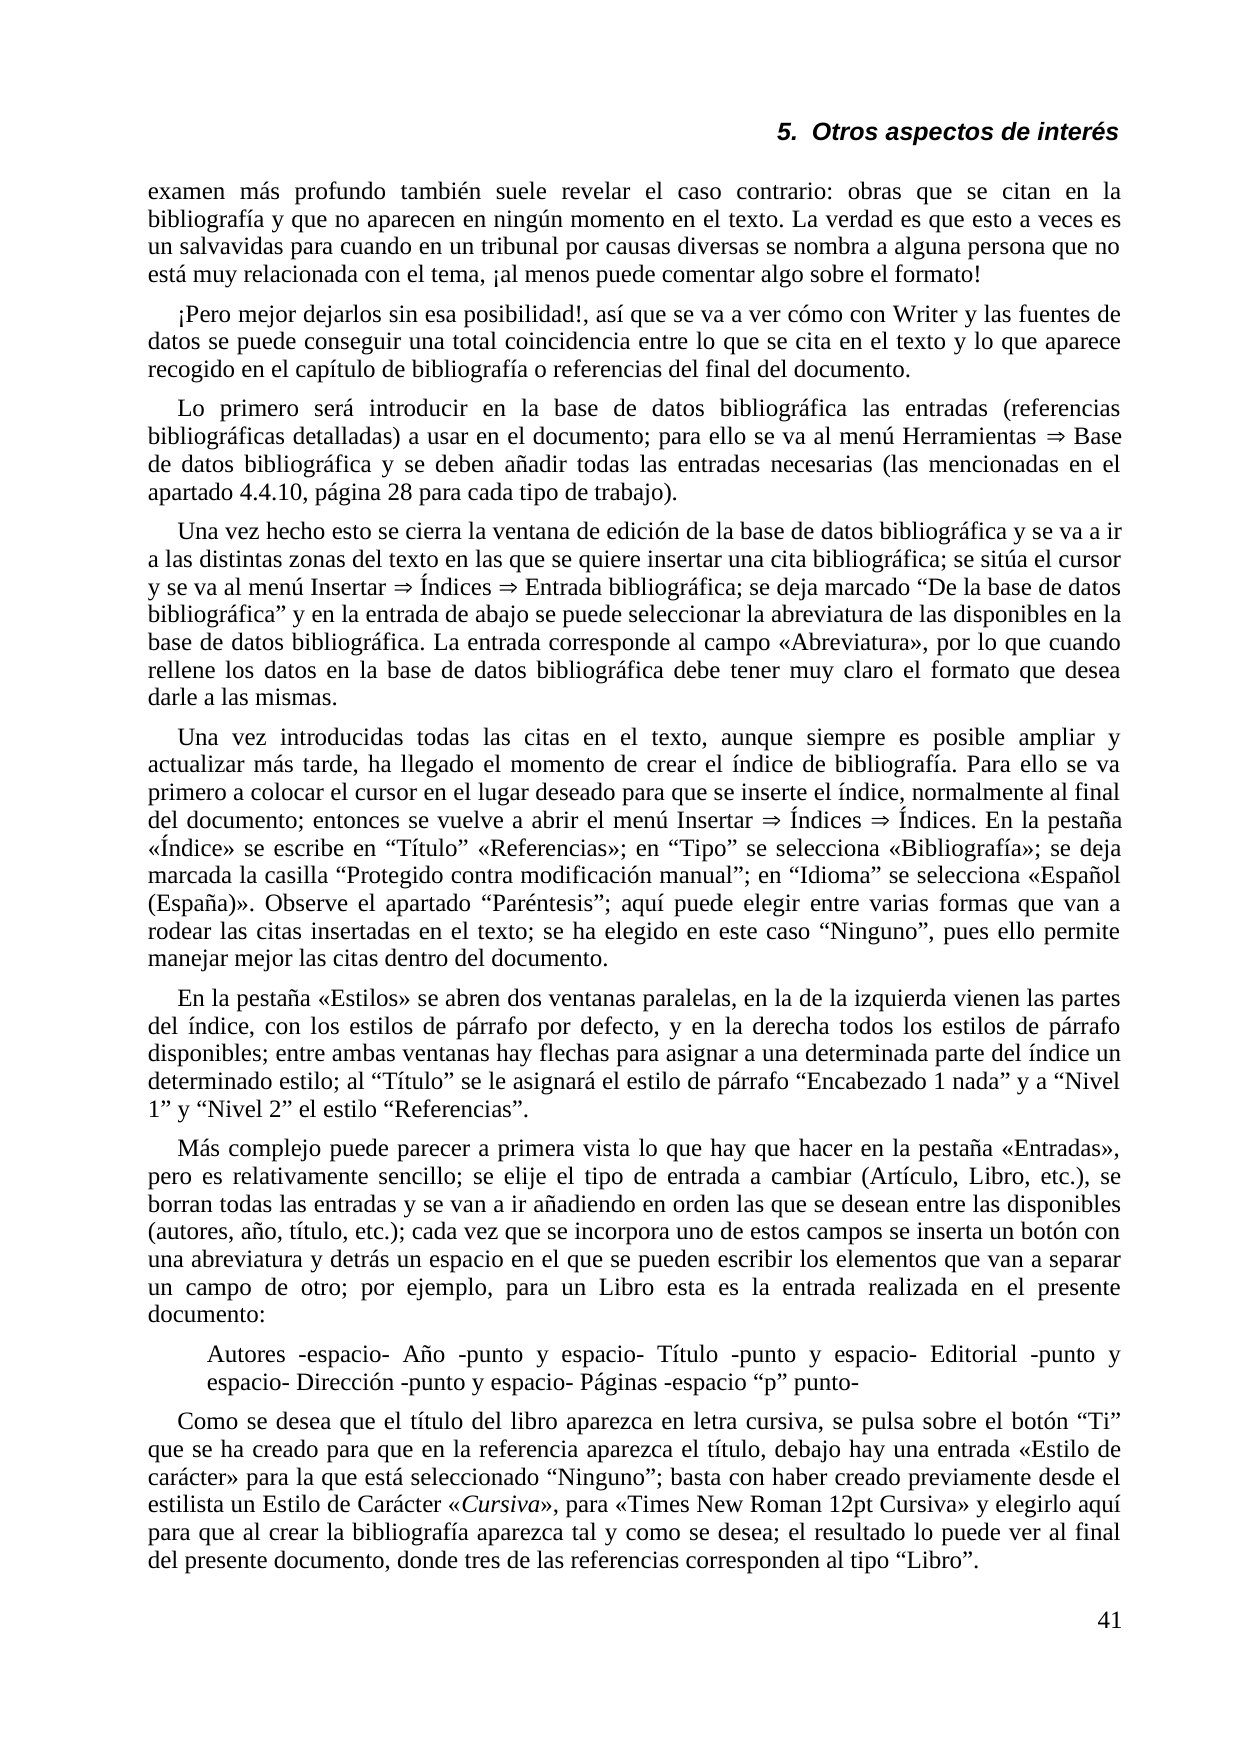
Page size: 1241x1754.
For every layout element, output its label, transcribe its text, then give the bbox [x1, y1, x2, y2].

text Más complejo puede parecer a primera vista lo que hay que hacer en la pestaña «Entradas», pero es relativamente sencillo; se elije el tipo de entrada a cambiar (Artículo, Libro, etc.), se borran todas las entradas y se van a ir añadiendo en orden las que se desean entre las disponibles (autores, año, título, etc.); cada vez que se incorpora uno de estos campos se inserta un botón con una abreviatura y detrás un espacio en el que se pueden escribir los elementos que van a separar un campo de otro; por ejemplo, para un Libro esta es la entrada realizada en el presente documento: [148, 1134, 1122, 1328]
text En la pestaña «Estilos» se abren dos ventanas paralelas, en la de la izquierda vienen las partes del índice, con los estilos de párrafo por defecto, y en la derecha todos los estilos de párrafo disponibles; entre ambas ventanas hay flechas para asignar a una determinada parte del índice un determinado estilo; al “Título” se le asignará el estilo de párrafo “Encabezado 1 nada” y a “Nivel 1” y “Nivel 2” el estilo “Referencias”. [148, 984, 1122, 1123]
text Autores -espacio- Año -punto y espacio- Título -punto y espacio- Editorial -punto y espacio- Dirección -punto y espacio- Páginas -espacio “p” punto- [207, 1340, 1122, 1396]
text Una vez hecho esto se cierra la ventana de edición de la base de datos bibliográfica y se va a ir a las distintas zonas del texto en las que se quiere insertar una cita bibliográfica; se sitúa el cursor y se va al menú Insertar ⇒ Índices ⇒ Entrada bibliográfica; se deja marcado “De la base de datos bibliográfica” y en la entrada de abajo se puede seleccionar la abreviatura de las disponibles en la base de datos bibliográfica. La entrada corresponde al campo «Abreviatura», por lo que cuando rellene los datos en la base de datos bibliográfica debe tener muy claro el formato que desea darle a las mismas. [148, 517, 1122, 711]
text Una vez introducidas todas las citas en el texto, aunque siempre es posible ampliar y actualizar más tarde, ha llegado el momento de crear el índice de bibliografía. Para ello se va primero a colocar el cursor en el lugar deseado para que se inserte el índice, normalmente al final del documento; entonces se vuelve a abrir el menú Insertar ⇒ Índices ⇒ Índices. En la pestaña «Índice» se escribe en “Título” «Referencias»; en “Tipo” se selecciona «Bibliografía»; se deja marcada la casilla “Protegido contra modificación manual”; en “Idioma” se selecciona «Español (España)». Observe el apartado “Paréntesis”; aquí puede elegir entre varias formas que van a rodear las citas insertadas en el texto; se ha elegido en este caso “Ninguno”, pues ello permite manejar mejor las citas dentro del documento. [148, 723, 1122, 972]
text examen más profundo también suele revelar el caso contrario: obras que se citan en la bibliografía y que no aparecen en ningún momento en el texto. La verdad es que esto a veces es un salvavidas para cuando en un tribunal por causas diversas se nombra a alguna persona que no está muy relacionada con el tema, ¡al menos puede comentar algo sobre el formato! [148, 177, 1122, 288]
text Como se desea que el título del libro aparezca en letra cursiva, se pulsa sobre el botón “Ti” que se ha creado para que en la referencia aparezca el título, debajo hay una entrada «Estilo de carácter» para la que está seleccionado “Ninguno”; basta con haber creado previamente desde el estilista un Estilo de Carácter «Cursiva», para «Times New Roman 12pt Cursiva» y elegirlo aquí para que al crear la bibliografía aparezca tal y como se desea; el resultado lo puede ver al final del presente documento, donde tres de las referencias corresponden al tipo “Libro”. [148, 1407, 1122, 1573]
text ¡Pero mejor dejarlos sin esa posibilidad!, así que se va a ver cómo con Writer y las fuentes de datos se puede conseguir una total coincidencia entre lo que se cita en el texto y lo que aparece recogido en el capítulo de bibliografía o referencias del final del documento. [148, 300, 1122, 383]
text Lo primero será introducir en la base de datos bibliográfica las entradas (referencias bibliográficas detalladas) a usar en el documento; para ello se va al menú Herramientas ⇒ Base de datos bibliográfica y se deben añadir todas las entradas necesarias (las mencionadas en el apartado 4.4.10, página 27 para cada tipo de trabajo). [148, 394, 1122, 505]
